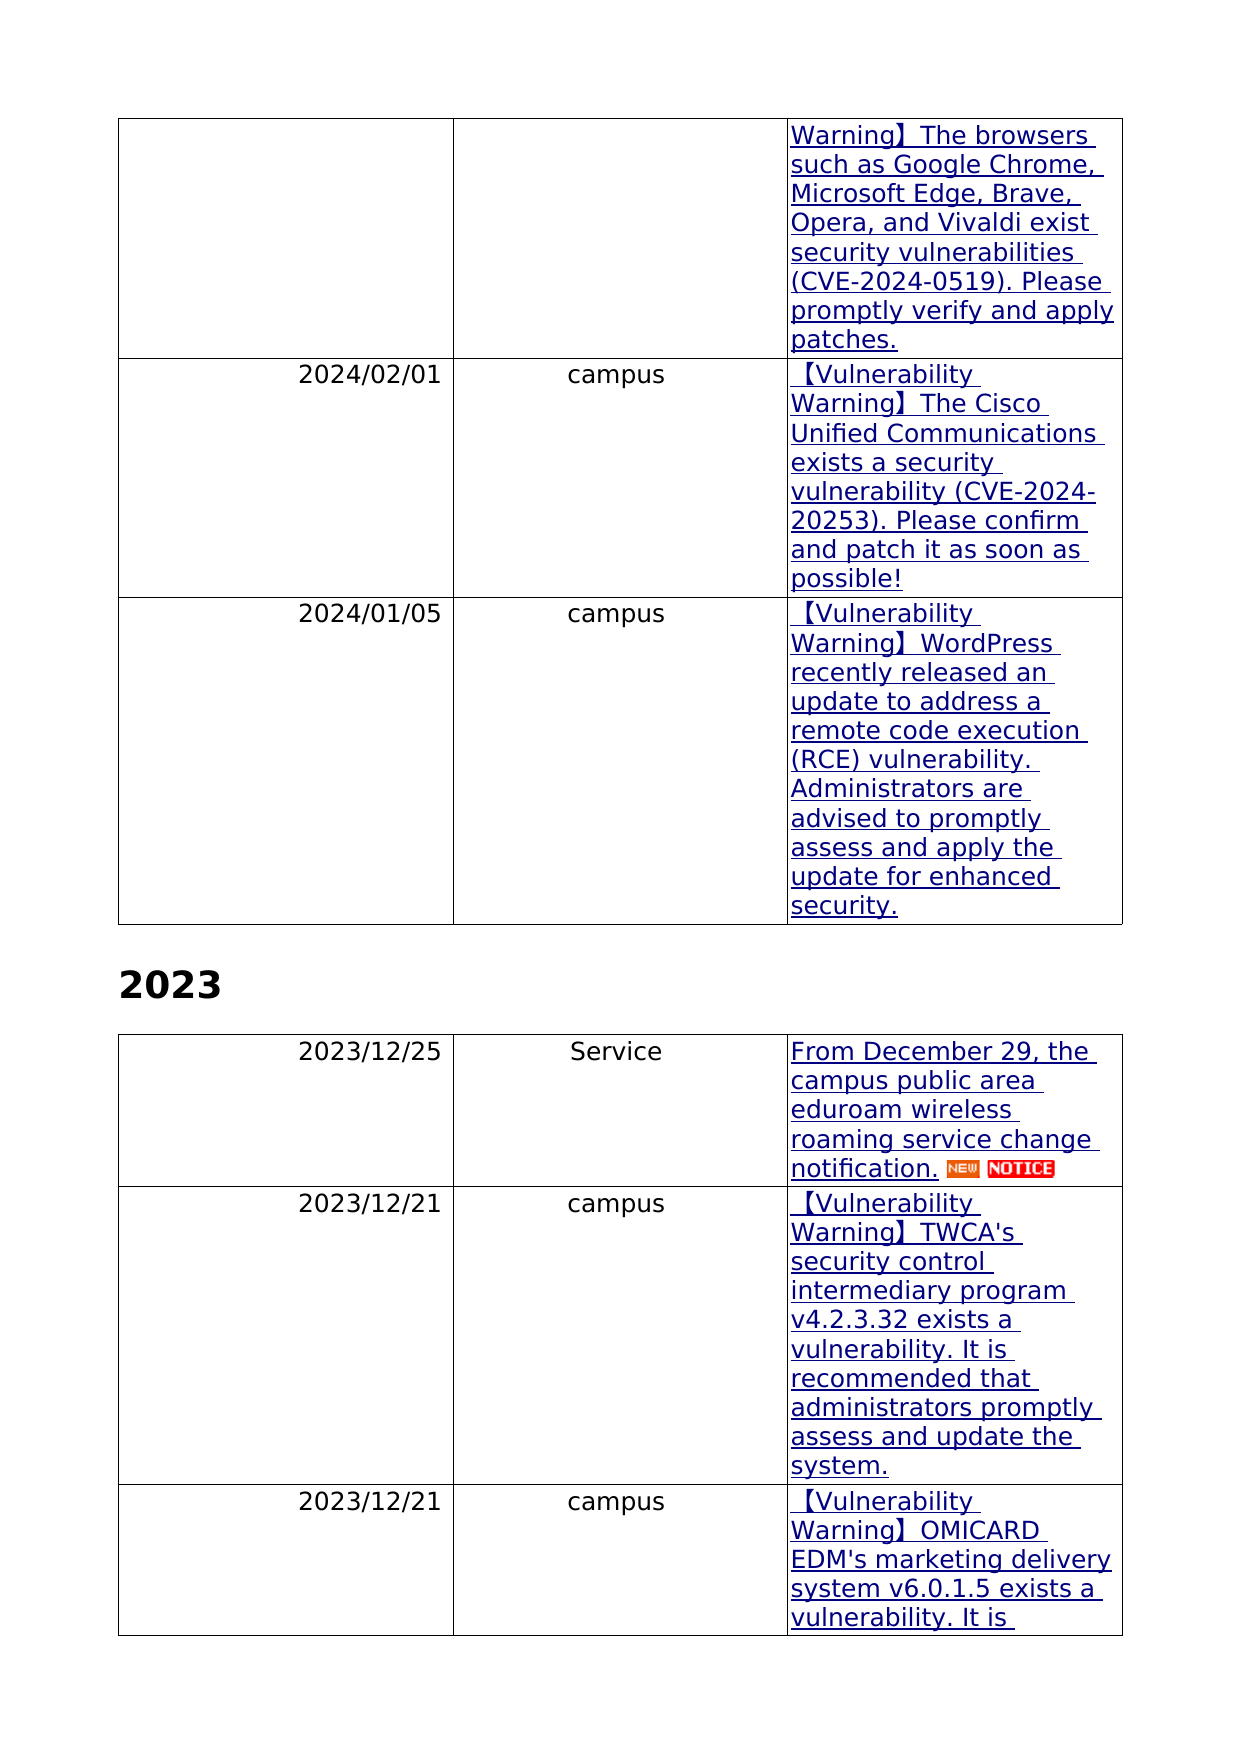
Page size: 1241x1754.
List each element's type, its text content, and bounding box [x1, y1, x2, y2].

table_cell campus [454, 598, 787, 923]
table_cell 【Vulnerability Warning】TWCA's security control intermediary program v4.2.3.32 exists a vulnerability. It is recommended that administrators promptly assess and update the system. [788, 1187, 1122, 1484]
table_header From December 29, the campus public area eduroam wireless roaming service change notification. [788, 1035, 1122, 1186]
picture [946, 1160, 980, 1178]
picture [987, 1160, 1055, 1178]
table_header Service [454, 1035, 787, 1186]
table_cell 2024/01/05 [119, 598, 453, 923]
table_cell 2024/02/01 [119, 359, 453, 597]
subtitle 2023 [118, 963, 1122, 1007]
table_cell [119, 119, 453, 357]
table_cell 2023/12/21 [119, 1187, 453, 1484]
table_cell 2023/12/21 [119, 1485, 453, 1635]
table_cell 【Vulnerability Warning】The Cisco Unified Communications exists a security vulnerability (CVE-2024-20253). Please confirm and patch it as soon as possible! [788, 359, 1122, 597]
table_header 2023/12/25 [119, 1035, 453, 1186]
table_cell [454, 119, 787, 357]
table_cell campus [454, 1187, 787, 1484]
table_cell campus [454, 1485, 787, 1635]
table_cell 【Vulnerability Warning】WordPress recently released an update to address a remote code execution (RCE) vulnerability. Administrators are advised to promptly assess and apply the update for enhanced security. [788, 598, 1122, 923]
table_cell 【Vulnerability Warning】OMICARD EDM's marketing delivery system v6.0.1.5 exists a vulnerability. It is [788, 1485, 1122, 1635]
table_cell campus [454, 359, 787, 597]
table_cell Warning】The browsers such as Google Chrome, Microsoft Edge, Brave, Opera, and Vivaldi exist security vulnerabilities (CVE-2024-0519). Please promptly verify and apply patches. [788, 119, 1122, 357]
